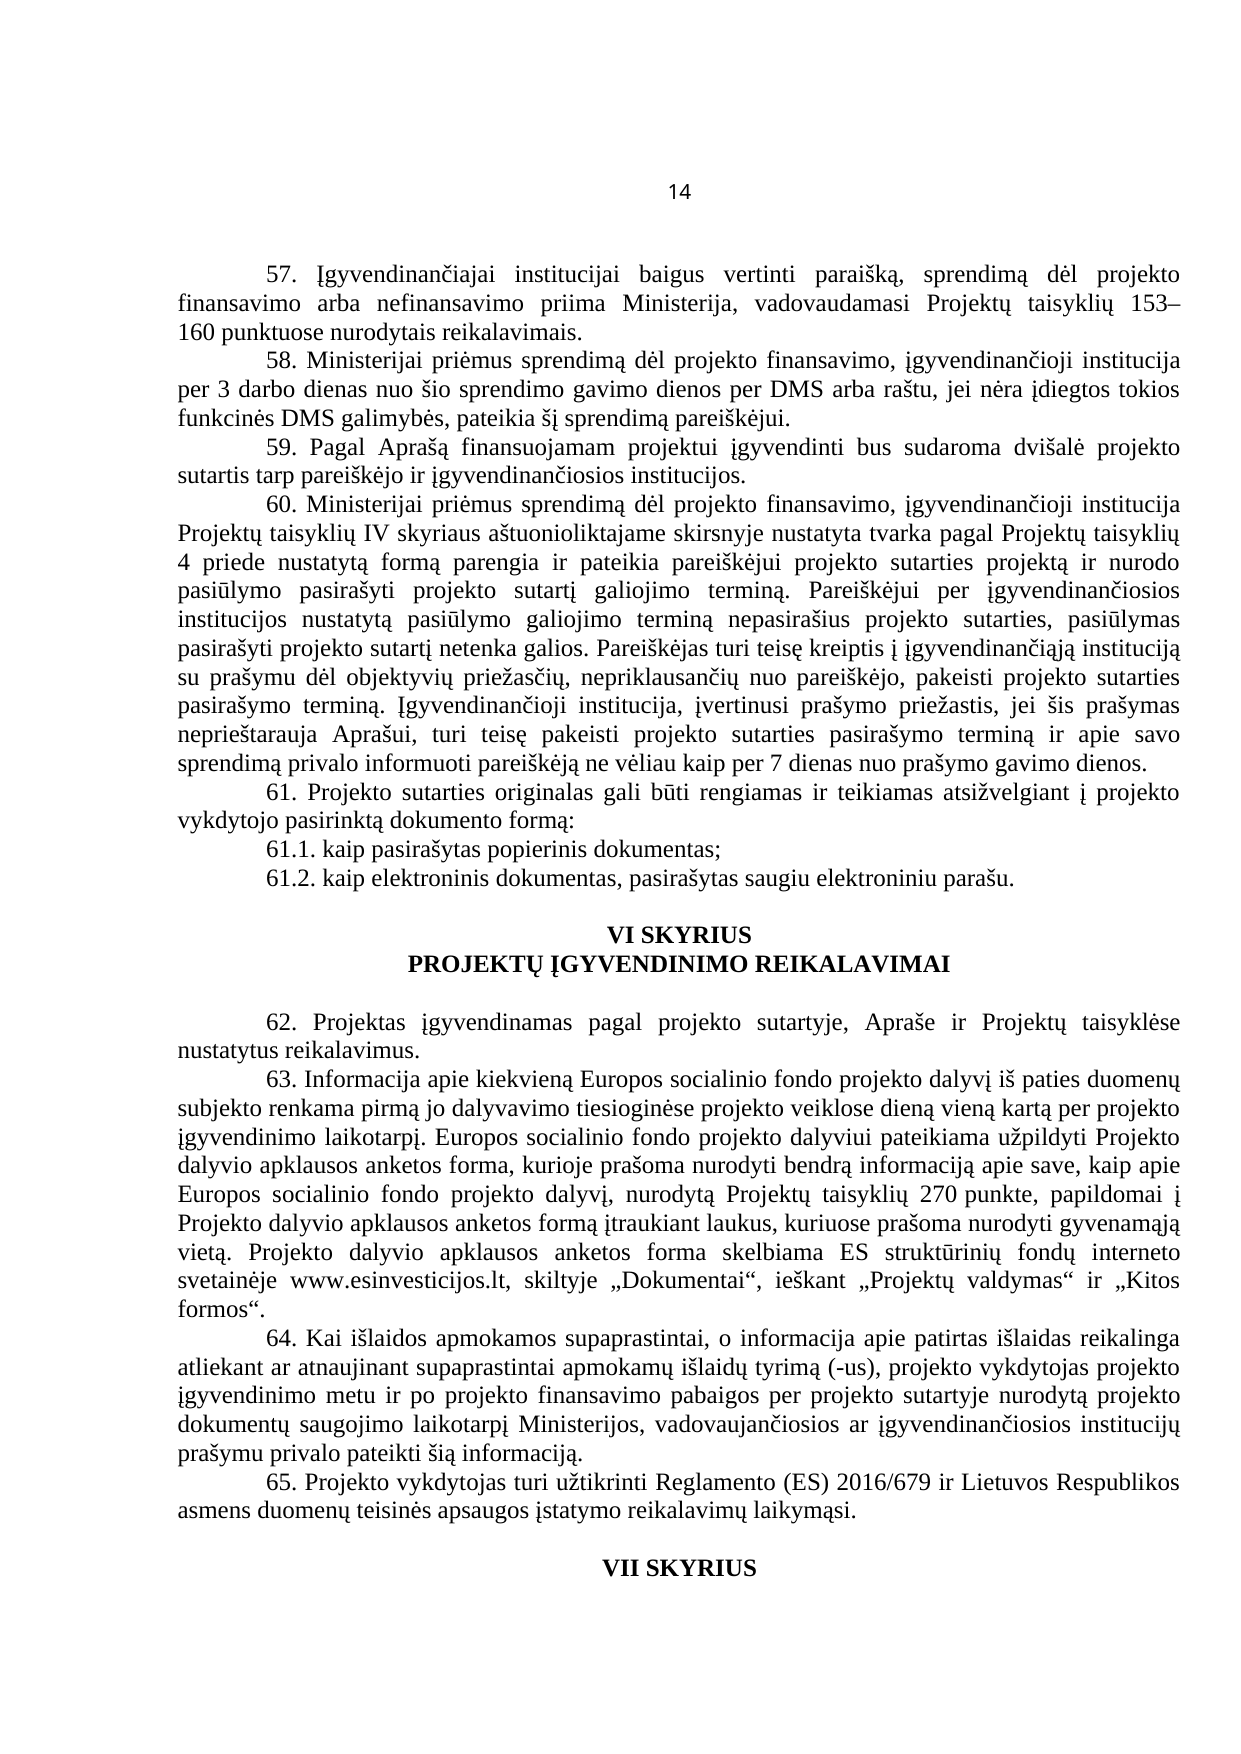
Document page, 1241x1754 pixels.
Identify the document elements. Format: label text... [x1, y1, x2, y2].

text VI SKYRIUS [177, 920, 1181, 949]
text 61. Projekto sutarties originalas gali būti rengiamas ir teikiamas atsižvelgiant į projekto vykdytojo pasirinktą dokumento formą: [177, 777, 1181, 834]
text 65. Projekto vykdytojas turi užtikrinti Reglamento (ES) 2016/679 ir Lietuvos Respublikos asmens duomenų teisinės apsaugos įstatymo reikalavimų laikymąsi. [177, 1467, 1181, 1524]
text 62. Projektas įgyvendinamas pagal projekto sutartyje, Apraše ir Projektų taisyklėse nustatytus reikalavimus. [177, 1007, 1181, 1064]
text 60. Ministerijai priėmus sprendimą dėl projekto finansavimo, įgyvendinančioji institucija Projektų taisyklių IV skyriaus aštuonioliktajame skirsnyje nustatyta tvarka pagal Projektų taisyklių 4 priede nustatytą formą parengia ir pateikia pareiškėjui projekto sutarties projektą ir nurodo pasiūlymo pasirašyti projekto sutartį galiojimo terminą. Pareiškėjui per įgyvendinančiosios institucijos nustatytą pasiūlymo galiojimo terminą nepasirašius projekto sutarties, pasiūlymas pasirašyti projekto sutartį netenka galios. Pareiškėjas turi teisę kreiptis į įgyvendinančiąją instituciją su prašymu dėl objektyvių priežasčių, nepriklausančių nuo pareiškėjo, pakeisti projekto sutarties pasirašymo terminą. Įgyvendinančioji institucija, įvertinusi prašymo priežastis, jei šis prašymas neprieštarauja Aprašui, turi teisę pakeisti projekto sutarties pasirašymo terminą ir apie savo sprendimą privalo informuoti pareiškėją ne vėliau kaip per 7 dienas nuo prašymo gavimo dienos. [177, 489, 1181, 777]
text PROJEKTŲ ĮGYVENDINIMO REIKALAVIMAI [177, 949, 1181, 978]
text 63. Informacija apie kiekvieną Europos socialinio fondo projekto dalyvį iš paties duomenų subjekto renkama pirmą jo dalyvavimo tiesioginėse projekto veiklose dieną vieną kartą per projekto įgyvendinimo laikotarpį. Europos socialinio fondo projekto dalyviui pateikiama užpildyti Projekto dalyvio apklausos anketos forma, kurioje prašoma nurodyti bendrą informaciją apie save, kaip apie Europos socialinio fondo projekto dalyvį, nurodytą Projektų taisyklių 270 punkte, papildomai į Projekto dalyvio apklausos anketos formą įtraukiant laukus, kuriuose prašoma nurodyti gyvenamąją vietą. Projekto dalyvio apklausos anketos forma skelbiama ES struktūrinių fondų interneto svetainėje www.esinvesticijos.lt, skiltyje „Dokumentai“, ieškant „Projektų valdymas“ ir „Kitos formos“. [177, 1064, 1181, 1323]
text VII SKYRIUS [177, 1553, 1181, 1582]
text 61.2. kaip elektroninis dokumentas, pasirašytas saugiu elektroniniu parašu. [177, 863, 1181, 892]
text 57. Įgyvendinančiajai institucijai baigus vertinti paraišką, sprendimą dėl projekto finansavimo arba nefinansavimo priima Ministerija, vadovaudamasi Projektų taisyklių 153–160 punktuose nurodytais reikalavimais. [177, 259, 1181, 345]
text 64. Kai išlaidos apmokamos supaprastintai, o informacija apie patirtas išlaidas reikalinga atliekant ar atnaujinant supaprastintai apmokamų išlaidų tyrimą (-us), projekto vykdytojas projekto įgyvendinimo metu ir po projekto finansavimo pabaigos per projekto sutartyje nurodytą projekto dokumentų saugojimo laikotarpį Ministerijos, vadovaujančiosios ar įgyvendinančiosios institucijų prašymu privalo pateikti šią informaciją. [177, 1323, 1181, 1467]
text 61.1. kaip pasirašytas popierinis dokumentas; [177, 834, 1181, 863]
text 58. Ministerijai priėmus sprendimą dėl projekto finansavimo, įgyvendinančioji institucija per 3 darbo dienas nuo šio sprendimo gavimo dienos per DMS arba raštu, jei nėra įdiegtos tokios funkcinės DMS galimybės, pateikia šį sprendimą pareiškėjui. [177, 345, 1181, 432]
text 59. Pagal Aprašą finansuojamam projektui įgyvendinti bus sudaroma dvišalė projekto sutartis tarp pareiškėjo ir įgyvendinančiosios institucijos. [177, 432, 1181, 489]
